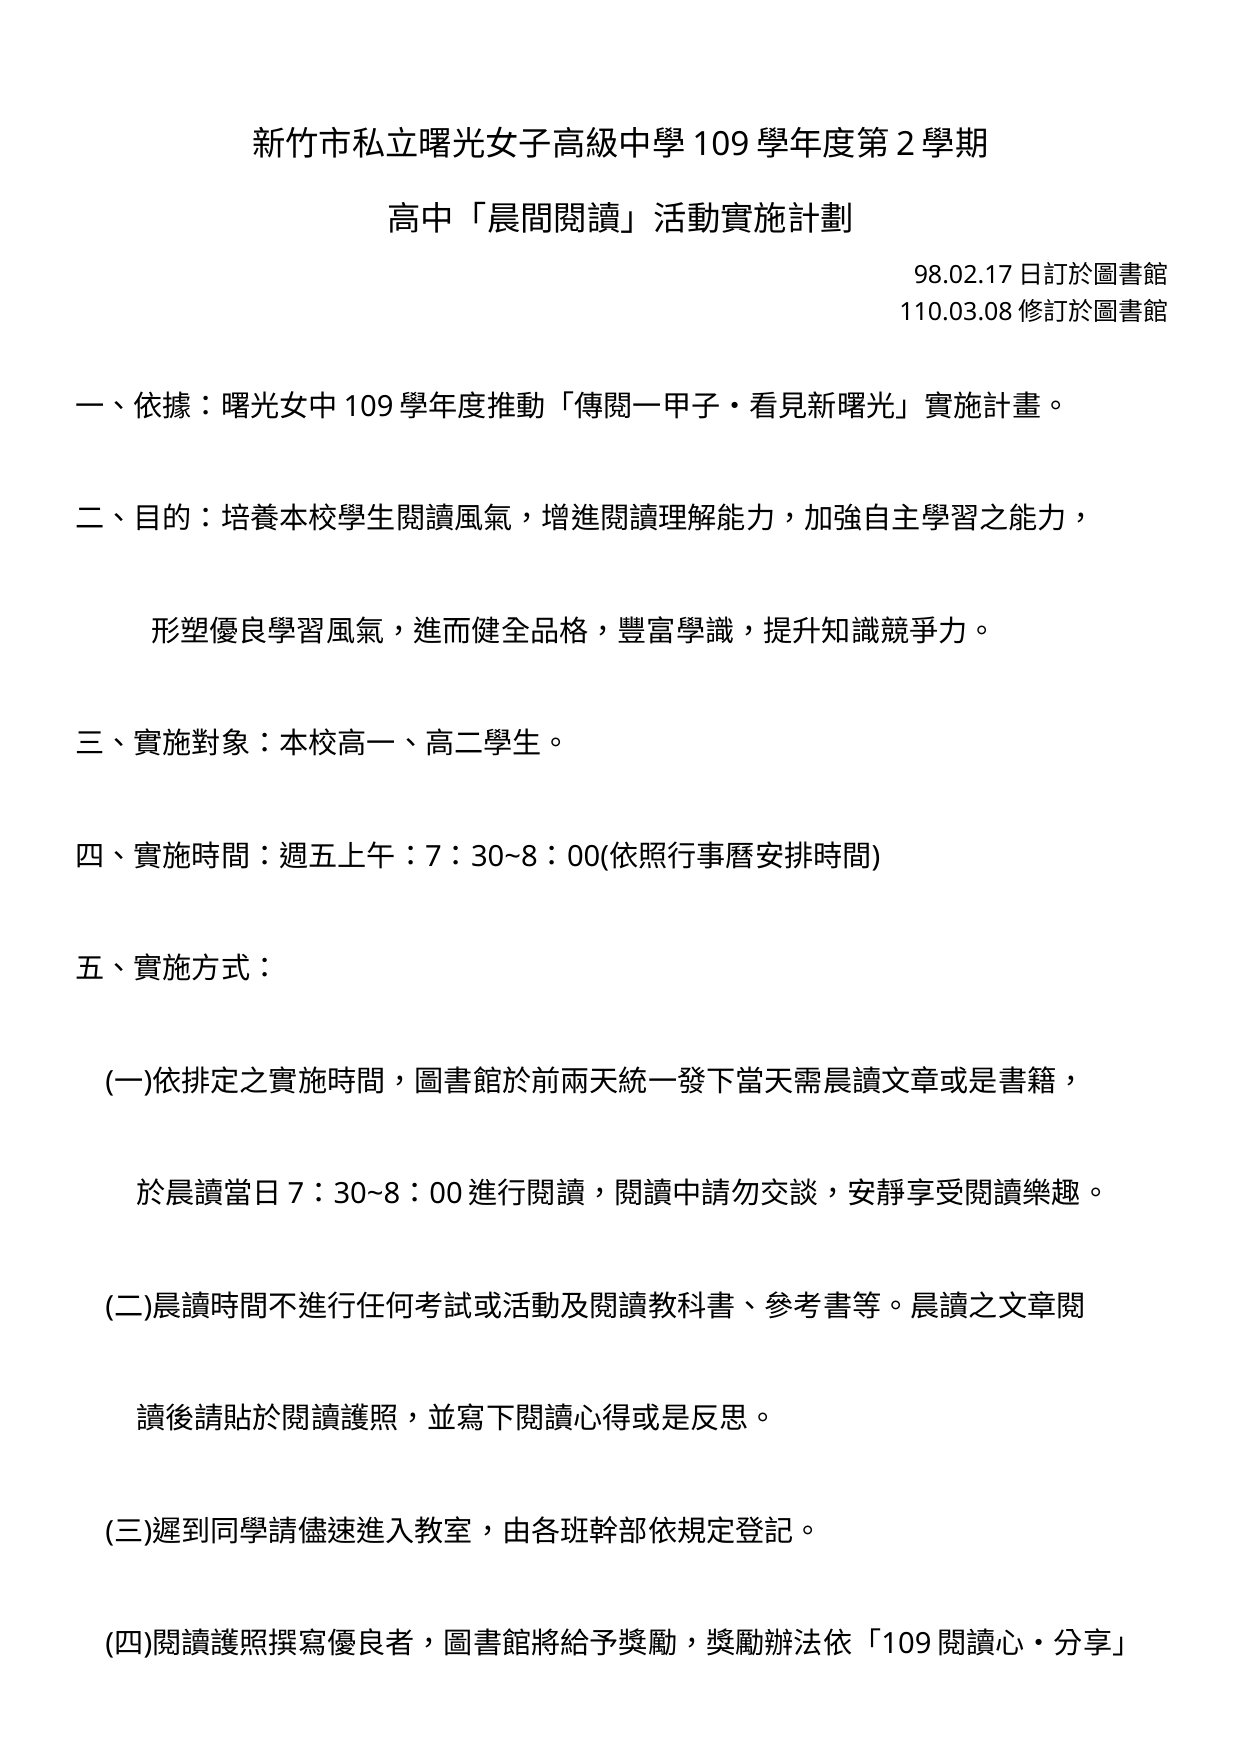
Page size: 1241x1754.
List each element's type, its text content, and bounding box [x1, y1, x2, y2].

text 新竹市私立曙光女子高級中學109學年度第2學期 [75, 104, 1165, 179]
text 四、實施時間：週五上午：7：30~8：00(依照行事曆安排時間) [75, 816, 1165, 891]
text (四)閱讀護照撰寫優良者，圖書館將給予獎勵，獎勵辦法依「109閱讀心‧分享」 [75, 1604, 1165, 1679]
text 讀後請貼於閱讀護照，並寫下閱讀心得或是反思。 [75, 1379, 1165, 1454]
text 五、實施方式： [75, 929, 1165, 1004]
text 於晨讀當日7：30~8：00進行閱讀，閱讀中請勿交談，安靜享受閱讀樂趣。 [75, 1154, 1165, 1229]
text 形塑優良學習風氣，進而健全品格，豐富學識，提升知識競爭力。 [75, 591, 1165, 666]
text 高中「晨間閱讀」活動實施計劃 [75, 179, 1165, 254]
text 98.02.17日訂於圖書館 [75, 254, 1168, 291]
text (三)遲到同學請儘速進入教室，由各班幹部依規定登記。 [75, 1491, 1165, 1566]
text 二、目的：培養本校學生閱讀風氣，增進閱讀理解能力，加強自主學習之能力， [75, 479, 1165, 554]
text 110.03.08修訂於圖書館 [75, 291, 1168, 329]
text (二)晨讀時間不進行任何考試或活動及閱讀教科書、參考書等。晨讀之文章閱 [75, 1266, 1165, 1341]
text 三、實施對象：本校高一、高二學生。 [75, 704, 1165, 779]
text 一、依據：曙光女中109學年度推動「傳閱一甲子‧看見新曙光」實施計畫。 [75, 366, 1165, 441]
text (一)依排定之實施時間，圖書館於前兩天統一發下當天需晨讀文章或是書籍， [75, 1041, 1165, 1116]
